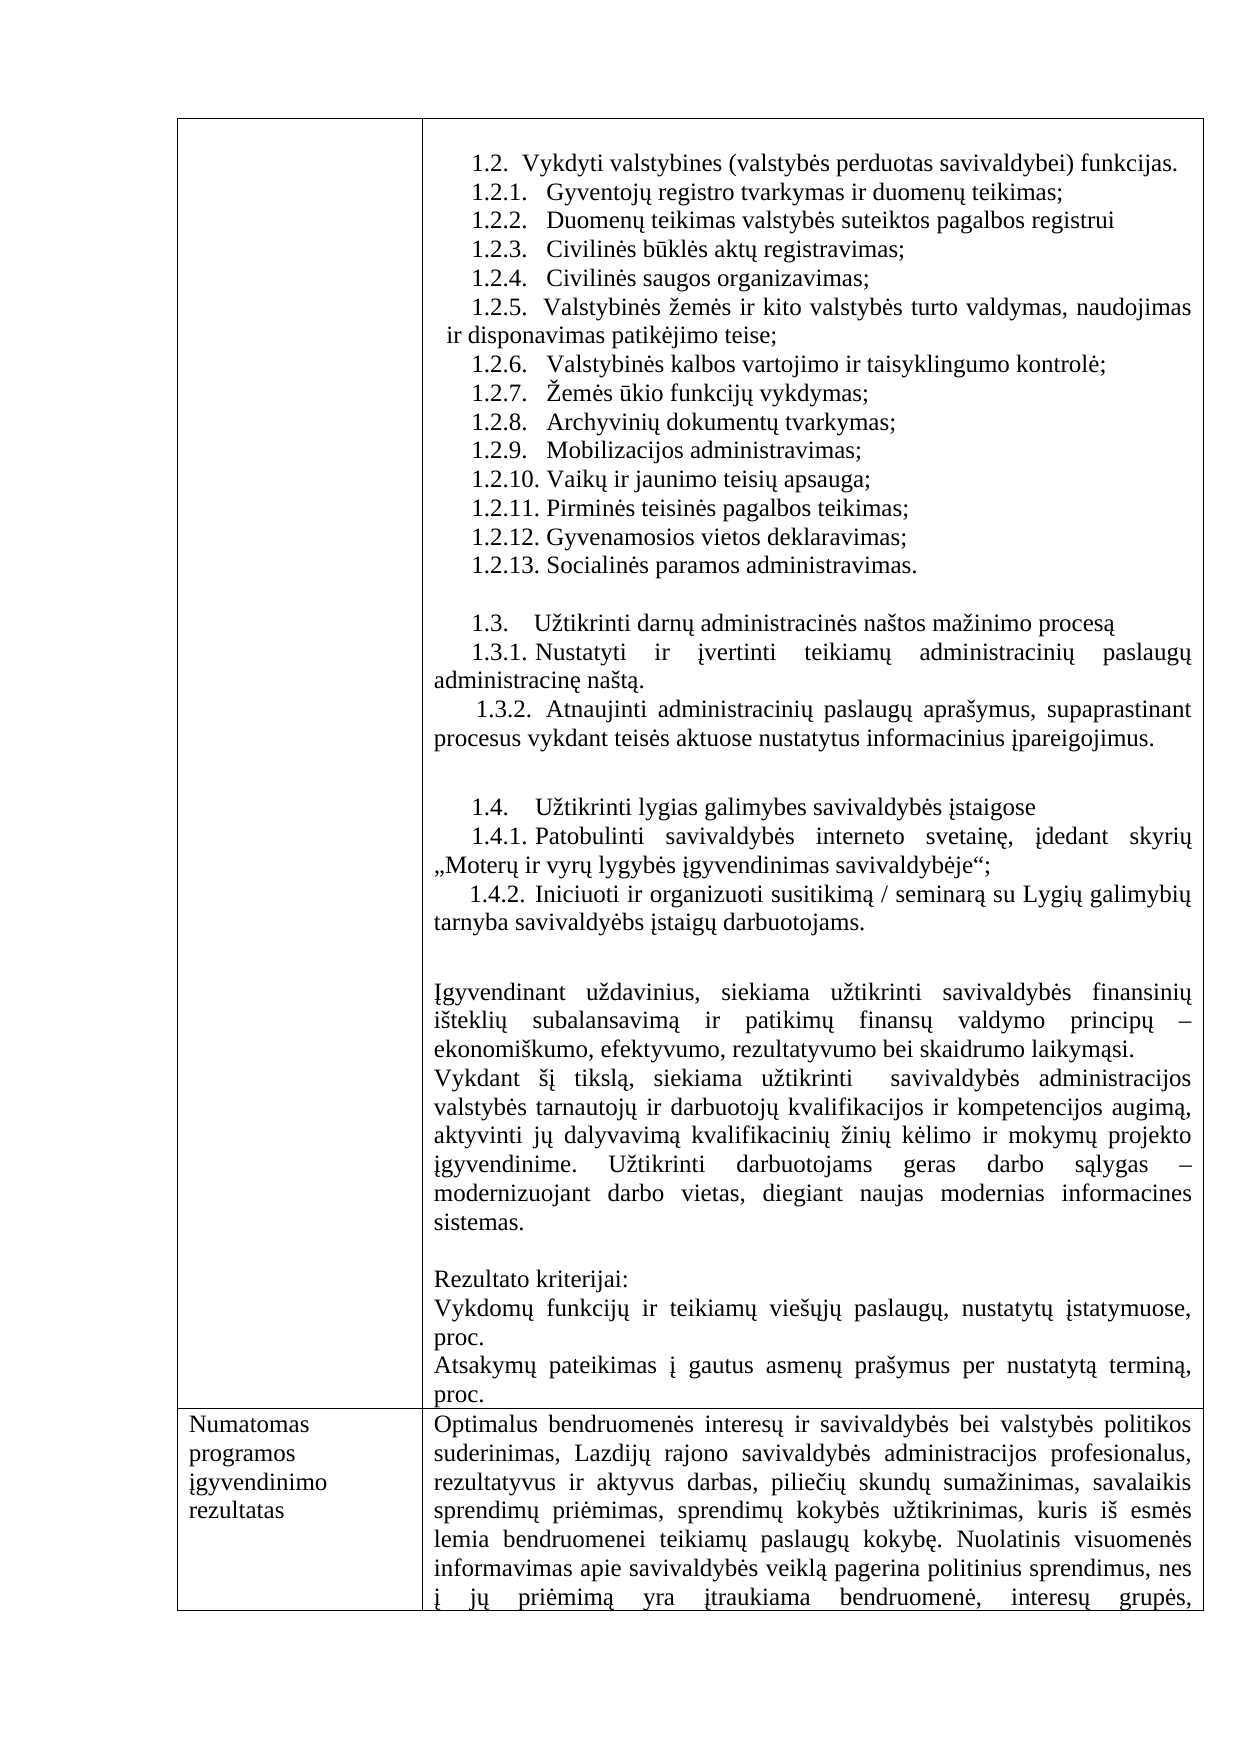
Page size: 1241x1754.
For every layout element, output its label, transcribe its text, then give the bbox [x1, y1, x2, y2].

table_cell [178, 119, 422, 1408]
table_cell 1.2. Vykdyti valstybines (valstybės perduotas savivaldybei) funkcijas. 1.2.1. Gyventojų registro tvarkymas ir duomenų teikimas; 1.2.2. Duomenų teikimas valstybės suteiktos pagalbos registrui 1.2.3. Civilinės būklės aktų registravimas; 1.2.4. Civilinės saugos organizavimas; 1.2.5. Valstybinės žemės ir kito valstybės turto valdymas, naudojimas ir disponavimas patikėjimo teise; 1.2.6. Valstybinės kalbos vartojimo ir taisyklingumo kontrolė; 1.2.7. Žemės ūkio funkcijų vykdymas; 1.2.8. Archyvinių dokumentų tvarkymas; 1.2.9. Mobilizacijos administravimas; 1.2.10. Vaikų ir jaunimo teisių apsauga; 1.2.11. Pirminės teisinės pagalbos teikimas; 1.2.12. Gyvenamosios vietos deklaravimas; 1.2.13. Socialinės paramos administravimas. 1.3. Užtikrinti darnų administracinės naštos mažinimo procesą 1.3.1. Nustatyti ir įvertinti teikiamų administracinių paslaugų administracinę naštą. 1.3.2. Atnaujinti administracinių paslaugų aprašymus, supaprastinant procesus vykdant teisės aktuose nustatytus informacinius įpareigojimus. 1.4. Užtikrinti lygias galimybes savivaldybės įstaigose 1.4.1. Patobulinti savivaldybės interneto svetainę, įdedant skyrių „Moterų ir vyrų lygybės įgyvendinimas savivaldybėje“; 1.4.2. Iniciuoti ir organizuoti susitikimą / seminarą su Lygių galimybių tarnyba savivaldyėbs įstaigų darbuotojams. Įgyvendinant uždavinius, siekiama užtikrinti savivaldybės finansinių išteklių subalansavimą ir patikimų finansų valdymo principų – ekonomiškumo, efektyvumo, rezultatyvumo bei skaidrumo laikymąsi. Vykdant šį tikslą, siekiama užtikrinti savivaldybės administracijos valstybės tarnautojų ir darbuotojų kvalifikacijos ir kompetencijos augimą, aktyvinti jų dalyvavimą kvalifikacinių žinių kėlimo ir mokymų projekto įgyvendinime. Užtikrinti darbuotojams geras darbo sąlygas – modernizuojant darbo vietas, diegiant naujas modernias informacines sistemas. Rezultato kriterijai: Vykdomų funkcijų ir teikiamų viešųjų paslaugų, nustatytų įstatymuose, proc. Atsakymų pateikimas į gautus asmenų prašymus per nustatytą terminą, proc. [423, 119, 1203, 1408]
table_cell Optimalus bendruomenės interesų ir savivaldybės bei valstybės politikos suderinimas, Lazdijų rajono savivaldybės administracijos profesionalus, rezultatyvus ir aktyvus darbas, piliečių skundų sumažinimas, savalaikis sprendimų priėmimas, sprendimų kokybės užtikrinimas, kuris iš esmės lemia bendruomenei teikiamų paslaugų kokybę. Nuolatinis visuomenės informavimas apie savivaldybės veiklą pagerina politinius sprendimus, nes į jų priėmimą yra įtraukiama bendruomenė, interesų grupės, [423, 1409, 1203, 1610]
table_cell Numatomas programos įgyvendinimo rezultatas [178, 1409, 422, 1610]
